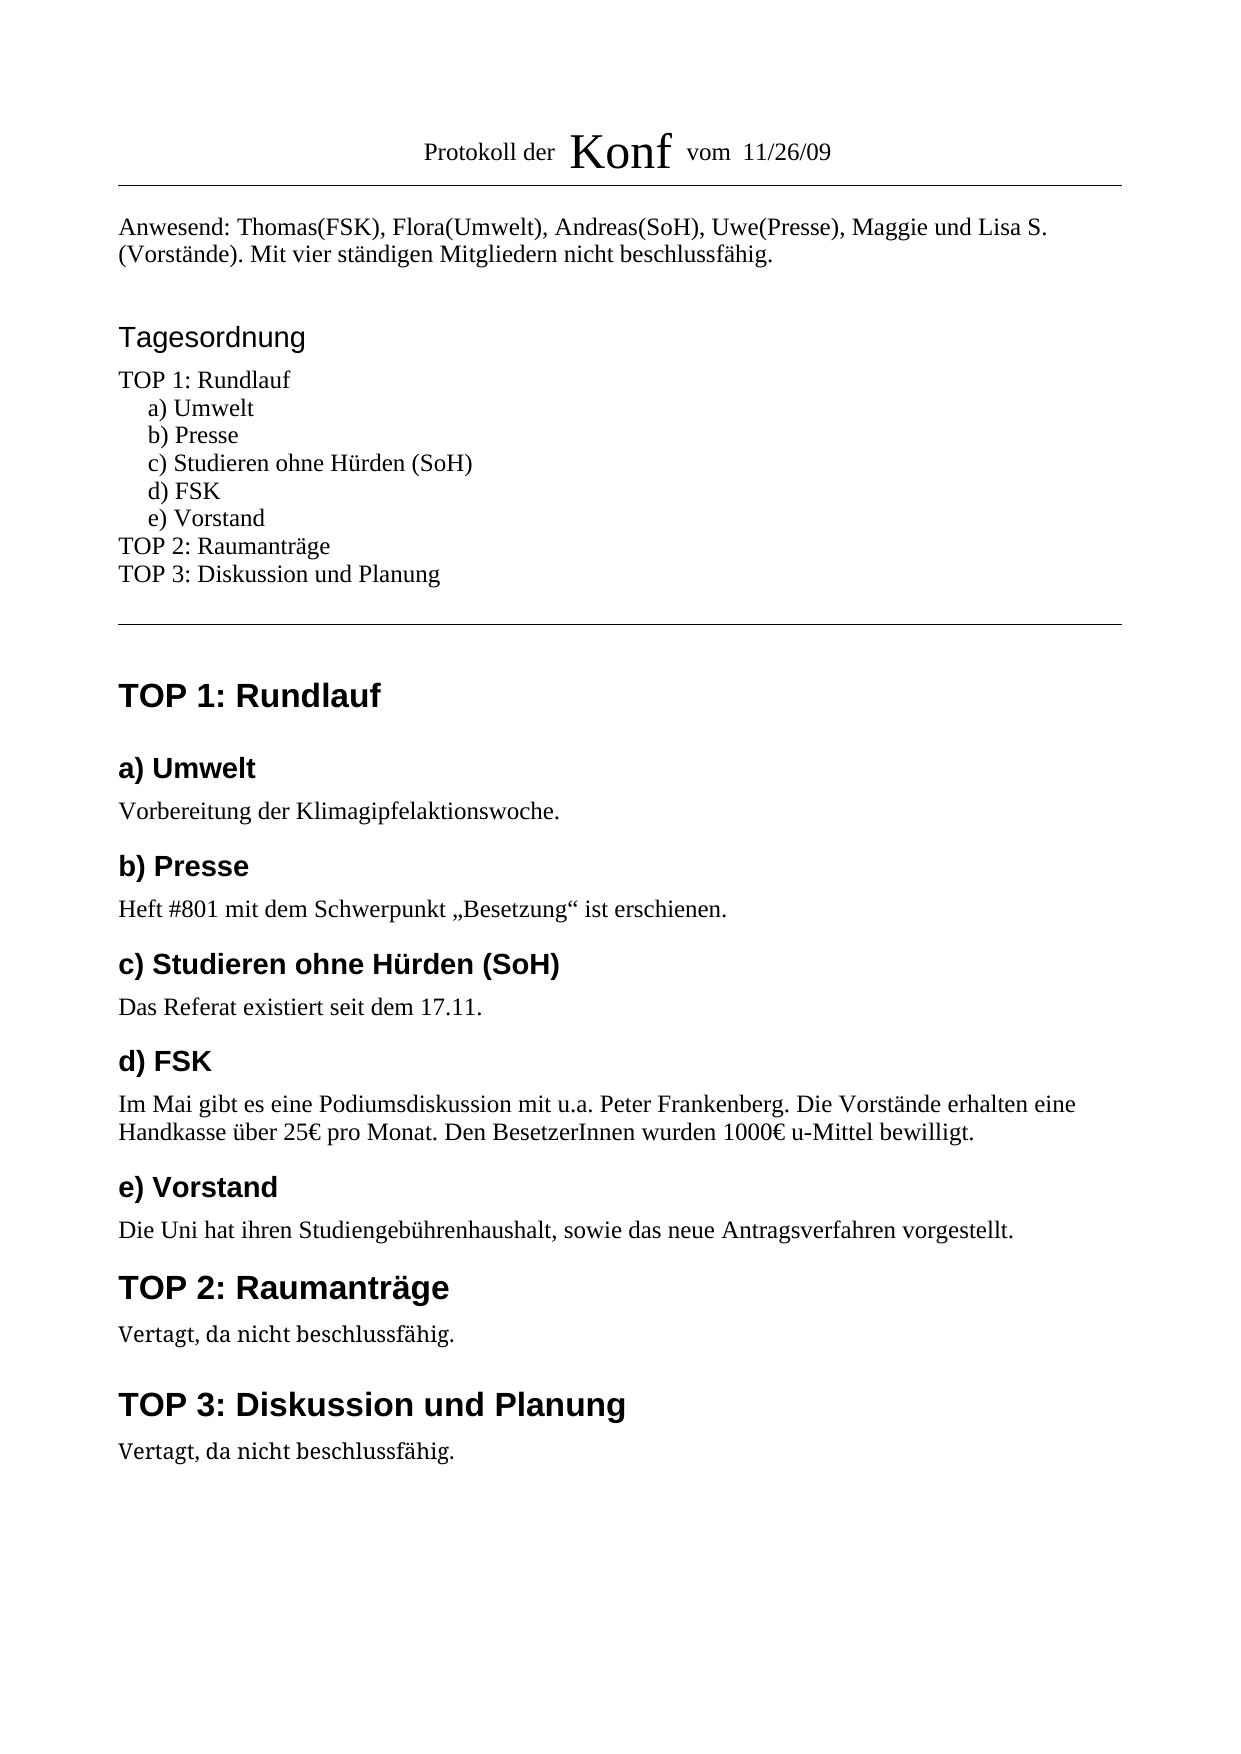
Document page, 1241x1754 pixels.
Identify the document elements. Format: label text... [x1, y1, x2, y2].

text Heft #801 mit dem Schwerpunkt „Besetzung“ ist erschienen. [118, 895, 1122, 923]
subtitle a) Umwelt [118, 752, 1122, 784]
subtitle b) Presse [118, 850, 1122, 882]
subtitle TOP 2: Raumanträge [118, 1269, 1122, 1306]
text Vertagt, da nicht beschlussfähig. [118, 1319, 1122, 1348]
subtitle Tagesordnung [118, 321, 1122, 353]
text Anwesend: Thomas(FSK), Flora(Umwelt), Andreas(SoH), Uwe(Presse), Maggie und Lisa S. (Vorstände). Mit vier ständigen Mitgliedern nicht beschlussfähig. [118, 213, 1122, 268]
text Das Referat existiert seit dem 17.11. [118, 993, 1122, 1020]
subtitle TOP 1: Rundlauf [118, 677, 1122, 714]
text b) Presse [148, 421, 1122, 449]
table_header Konf [560, 118, 681, 185]
subtitle e) Vorstand [118, 1171, 1122, 1203]
text e) Vorstand [148, 504, 1122, 532]
subtitle d) FSK [118, 1045, 1122, 1078]
text Im Mai gibt es eine Podiumsdiskussion mit u.a. Peter Frankenberg. Die Vorstände erhalten eine Handkasse über 25€ pro Monat. Den BesetzerInnen wurden 1000€ u-Mittel bewilligt. [118, 1091, 1122, 1146]
text Die Uni hat ihren Studiengebührenhaushalt, sowie das neue Antragsverfahren vorgestellt. [118, 1216, 1122, 1244]
text TOP 3: Diskussion und Planung [118, 560, 1122, 588]
table_header Protokoll der [118, 118, 560, 185]
text Vertagt, da nicht beschlussfähig. [118, 1436, 1122, 1466]
text a) Umwelt [148, 394, 1122, 421]
table_header vom [681, 118, 737, 185]
text Vorbereitung der Klimagipfelaktionswoche. [118, 797, 1122, 825]
subtitle TOP 3: Diskussion und Planung [118, 1386, 1122, 1423]
text TOP 1: Rundlauf [118, 366, 1122, 394]
subtitle c) Studieren ohne Hürden (SoH) [118, 948, 1122, 980]
text c) Studieren ohne Hürden (SoH) [148, 449, 1122, 477]
text TOP 2: Raumanträge [118, 532, 1122, 560]
text d) FSK [148, 477, 1122, 504]
table_header 26.11.09 [737, 118, 1122, 185]
